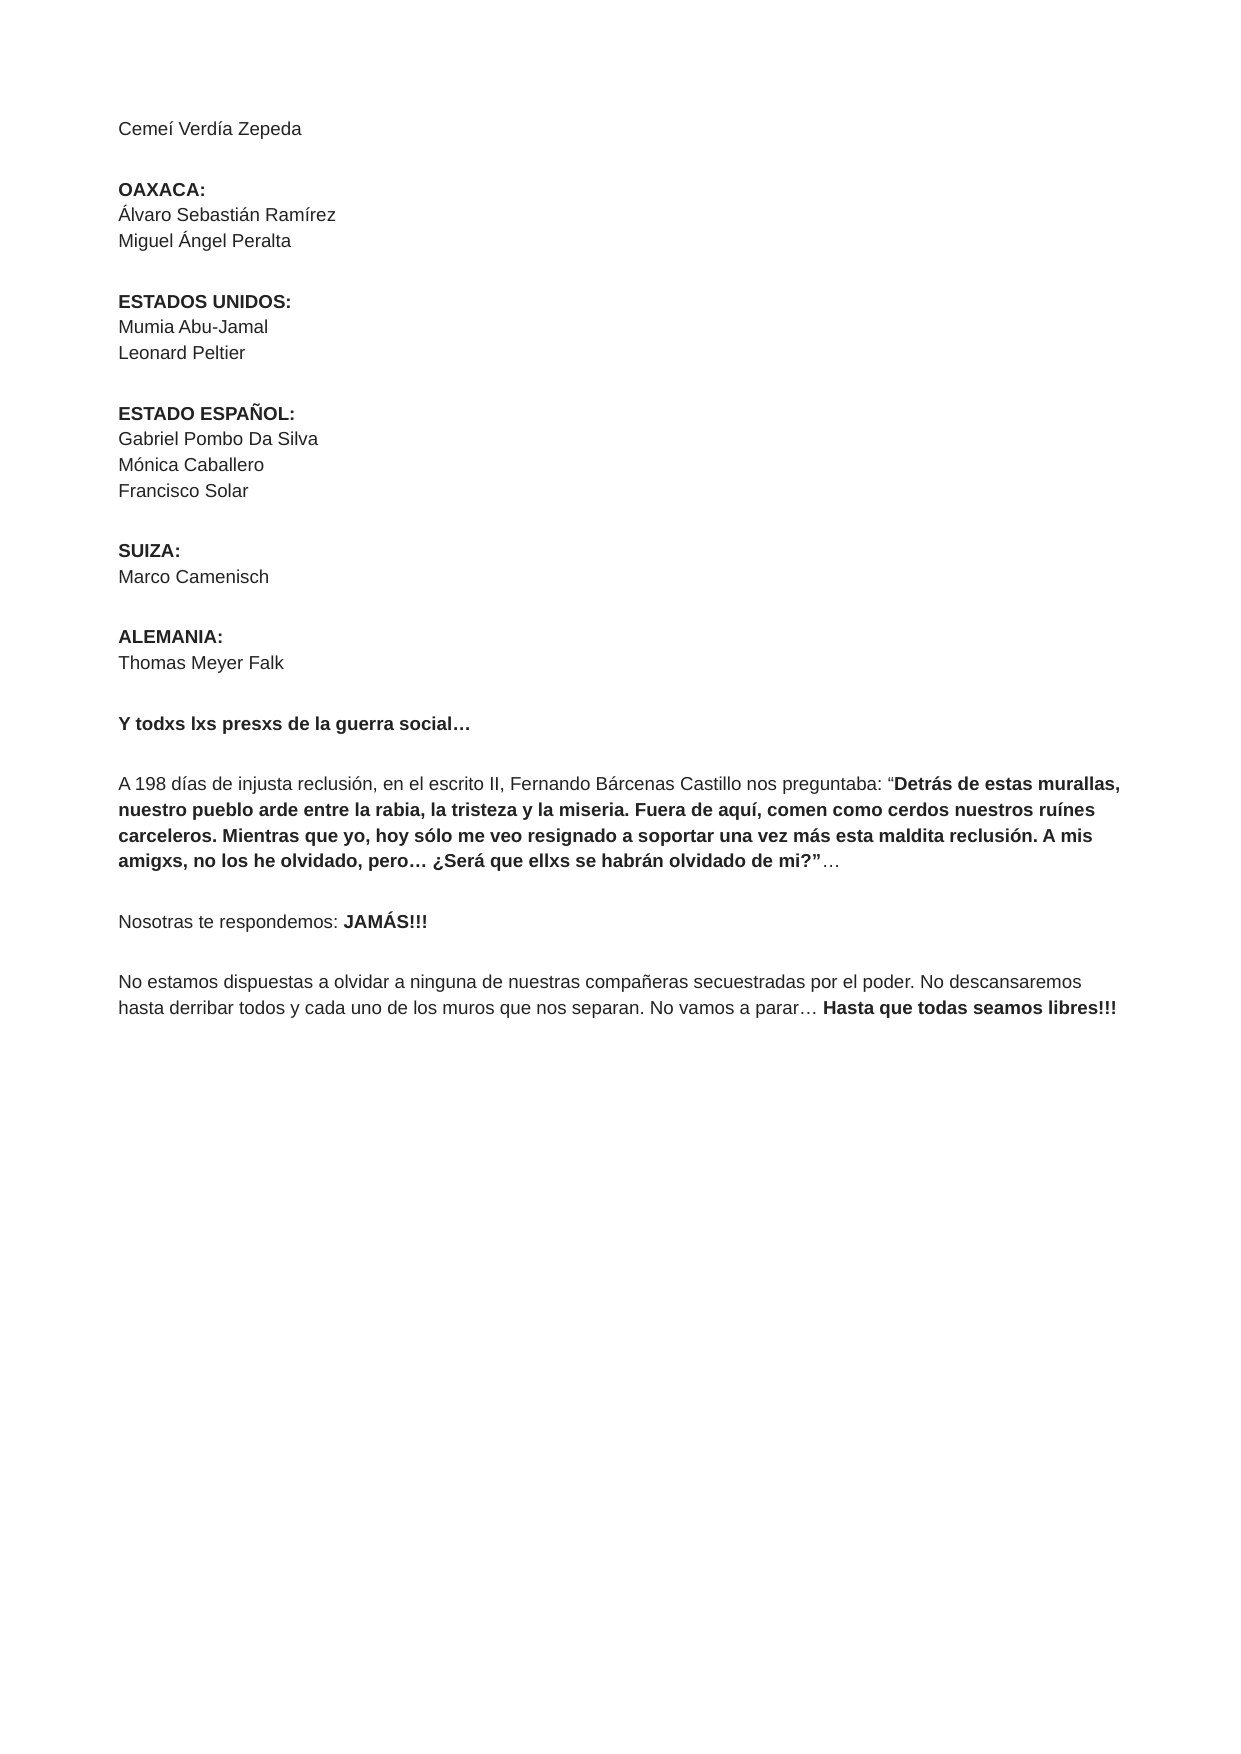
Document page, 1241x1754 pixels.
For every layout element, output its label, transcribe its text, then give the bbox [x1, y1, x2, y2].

text ALEMANIA: [118, 626, 1122, 648]
text ESTADO ESPAÑOL: [118, 402, 1122, 424]
text Marco Camenisch [118, 566, 1122, 588]
text Cemeí Verdía Zepeda [118, 118, 1122, 140]
text OAXACA: [118, 178, 1122, 200]
text Nosotras te respondemos: JAMÁS!!! [118, 911, 1122, 932]
text SUIZA: [118, 540, 1122, 562]
text ESTADOS UNIDOS: [118, 290, 1122, 312]
text Gabriel Pombo Da Silva [118, 428, 1122, 450]
text Thomas Meyer Falk [118, 652, 1122, 674]
text A 198 días de injusta reclusión, en el escrito II, Fernando Bárcenas Castillo nos preguntaba: “Detrás de estas murallas, nuestro pueblo arde entre la rabia, la tristeza y la miseria. Fuera de aquí, comen como cerdos nuestros ruínes carceleros. Mientras que yo, hoy sólo me veo resignado a soportar una vez más esta maldita reclusión. A mis amigxs, no los he olvidado, pero… ¿Será que ellxs se habrán olvidado de mi?”… [118, 773, 1122, 872]
text Mónica Caballero [118, 454, 1122, 476]
text Álvaro Sebastián Ramírez [118, 204, 1122, 226]
text Miguel Ángel Peralta [118, 230, 1122, 252]
text Francisco Solar [118, 480, 1122, 501]
text Mumia Abu-Jamal [118, 316, 1122, 338]
text Y todxs lxs presxs de la guerra social… [118, 712, 1122, 734]
text No estamos dispuestas a olvidar a ninguna de nuestras compañeras secuestradas por el poder. No descansaremos hasta derribar todos y cada uno de los muros que nos separan. No vamos a parar… Hasta que todas seamos libres!!! [118, 971, 1122, 1018]
text Leonard Peltier [118, 342, 1122, 364]
